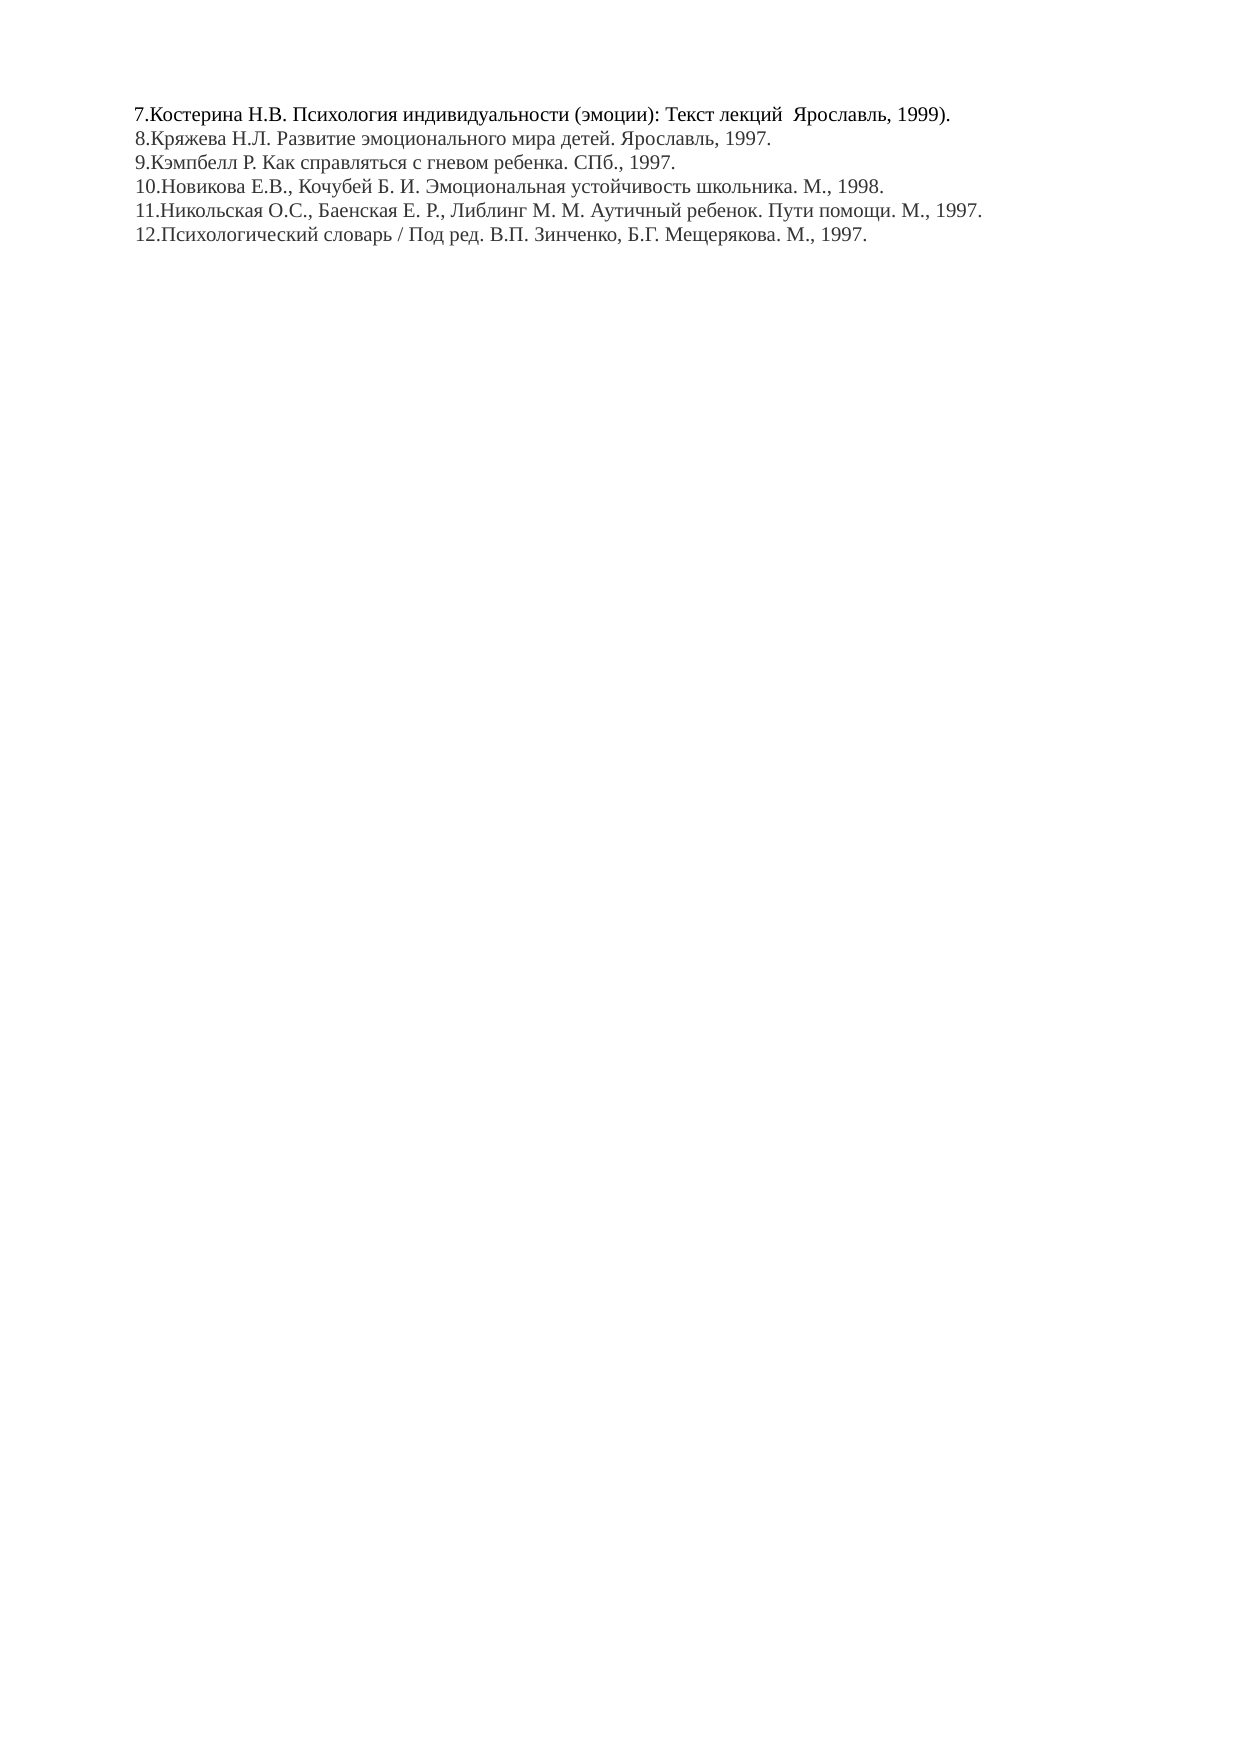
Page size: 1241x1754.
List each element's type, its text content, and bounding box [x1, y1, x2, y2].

text 12.Психологический словарь / Под ред. В.П. Зинченко, Б.Г. Мещерякова. М., 1997. [118, 222, 1152, 246]
text 11.Никольская О.С., Баенская Е. Р., Либлинг М. М. Аутичный ребенок. Пути помощи. М., 1997. [118, 198, 1152, 222]
text 9.Кэмпбелл Р. Как справляться с гневом ребенка. СПб., 1997. [118, 150, 1152, 174]
text 7.Костерина Н.В. Психология индивидуальности (эмоции): Текст лекций Ярославль, 1999). [118, 102, 1152, 126]
text 8.Кряжева Н.Л. Развитие эмоционального мира детей. Ярославль, 1997. [118, 126, 1152, 150]
text 10.Новикова Е.В., Кочубей Б. И. Эмоциональная устойчивость школьника. М., 1998. [118, 174, 1152, 198]
